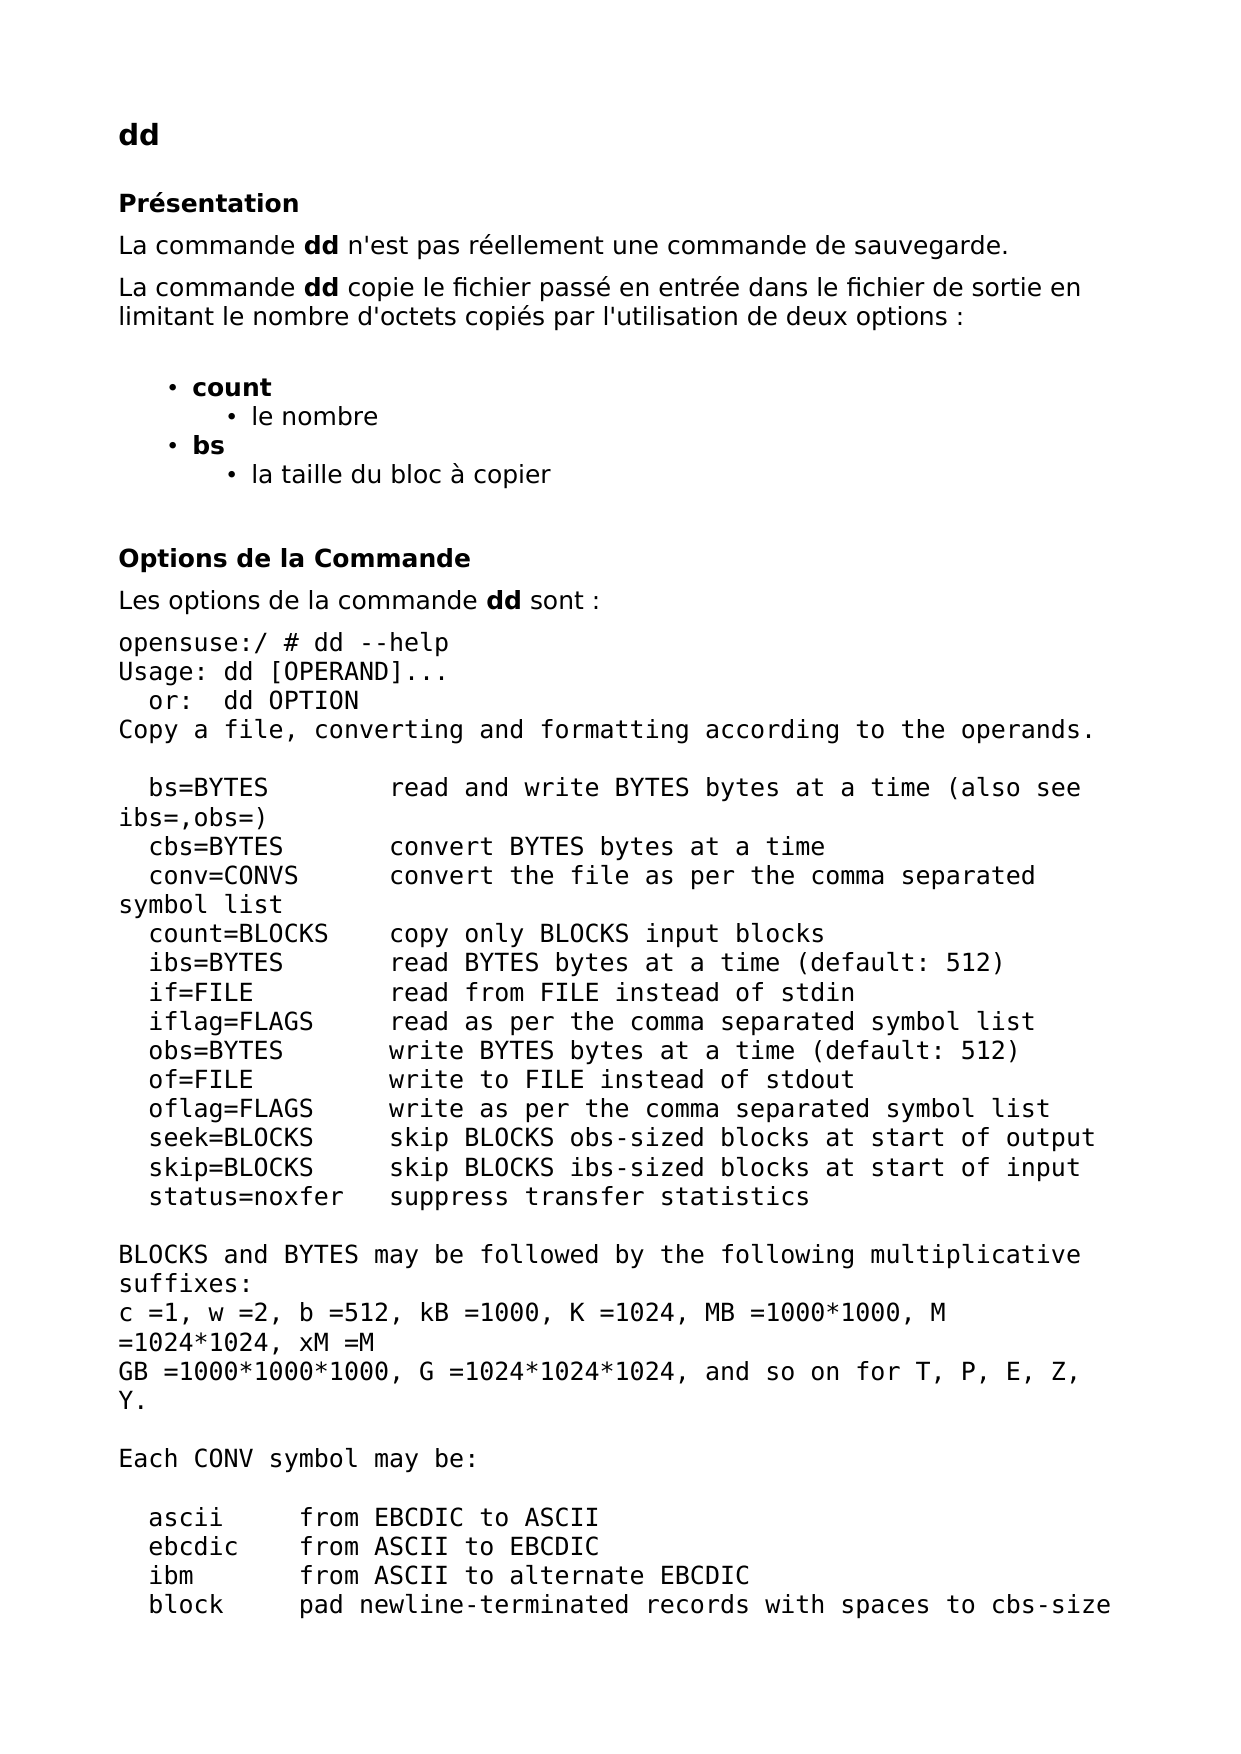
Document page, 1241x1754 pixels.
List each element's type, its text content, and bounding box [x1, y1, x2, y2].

text opensuse:/ # dd --help Usage: dd [OPERAND]... or: dd OPTION Copy a file, converting and formatting according to the operands. bs=BYTES read and write BYTES bytes at a time (also see ibs=,obs=) cbs=BYTES convert BYTES bytes at a time conv=CONVS convert the file as per the comma separated symbol list count=BLOCKS copy only BLOCKS input blocks ibs=BYTES read BYTES bytes at a time (default: 512) if=FILE read from FILE instead of stdin iflag=FLAGS read as per the comma separated symbol list obs=BYTES write BYTES bytes at a time (default: 512) of=FILE write to FILE instead of stdout oflag=FLAGS write as per the comma separated symbol list seek=BLOCKS skip BLOCKS obs-sized blocks at start of output skip=BLOCKS skip BLOCKS ibs-sized blocks at start of input status=noxfer suppress transfer statistics BLOCKS and BYTES may be followed by the following multiplicative suffixes: c =1, w =2, b =512, kB =1000, K =1024, MB =1000*1000, M =1024*1024, xM =M GB =1000*1000*1000, G =1024*1024*1024, and so on for T, P, E, Z, Y. Each CONV symbol may be: ascii from EBCDIC to ASCII ebcdic from ASCII to EBCDIC ibm from ASCII to alternate EBCDIC block pad newline-terminated records with spaces to cbs-size [118, 628, 1122, 1619]
list la taille du bloc à copier [236, 461, 1122, 490]
subtitle Présentation [118, 189, 1122, 219]
text Les options de la commande dd sont : [118, 586, 1122, 615]
list le nombre [236, 402, 1122, 432]
subtitle dd [118, 118, 1122, 152]
list count [177, 373, 1122, 402]
text La commande dd copie le fichier passé en entrée dans le fichier de sortie en limitant le nombre d'octets copiés par l'utilisation de deux options : [118, 273, 1122, 331]
text La commande dd n'est pas réellement une commande de sauvegarde. [118, 231, 1122, 260]
subtitle Options de la Commande [118, 544, 1122, 573]
list bs [177, 432, 1122, 461]
